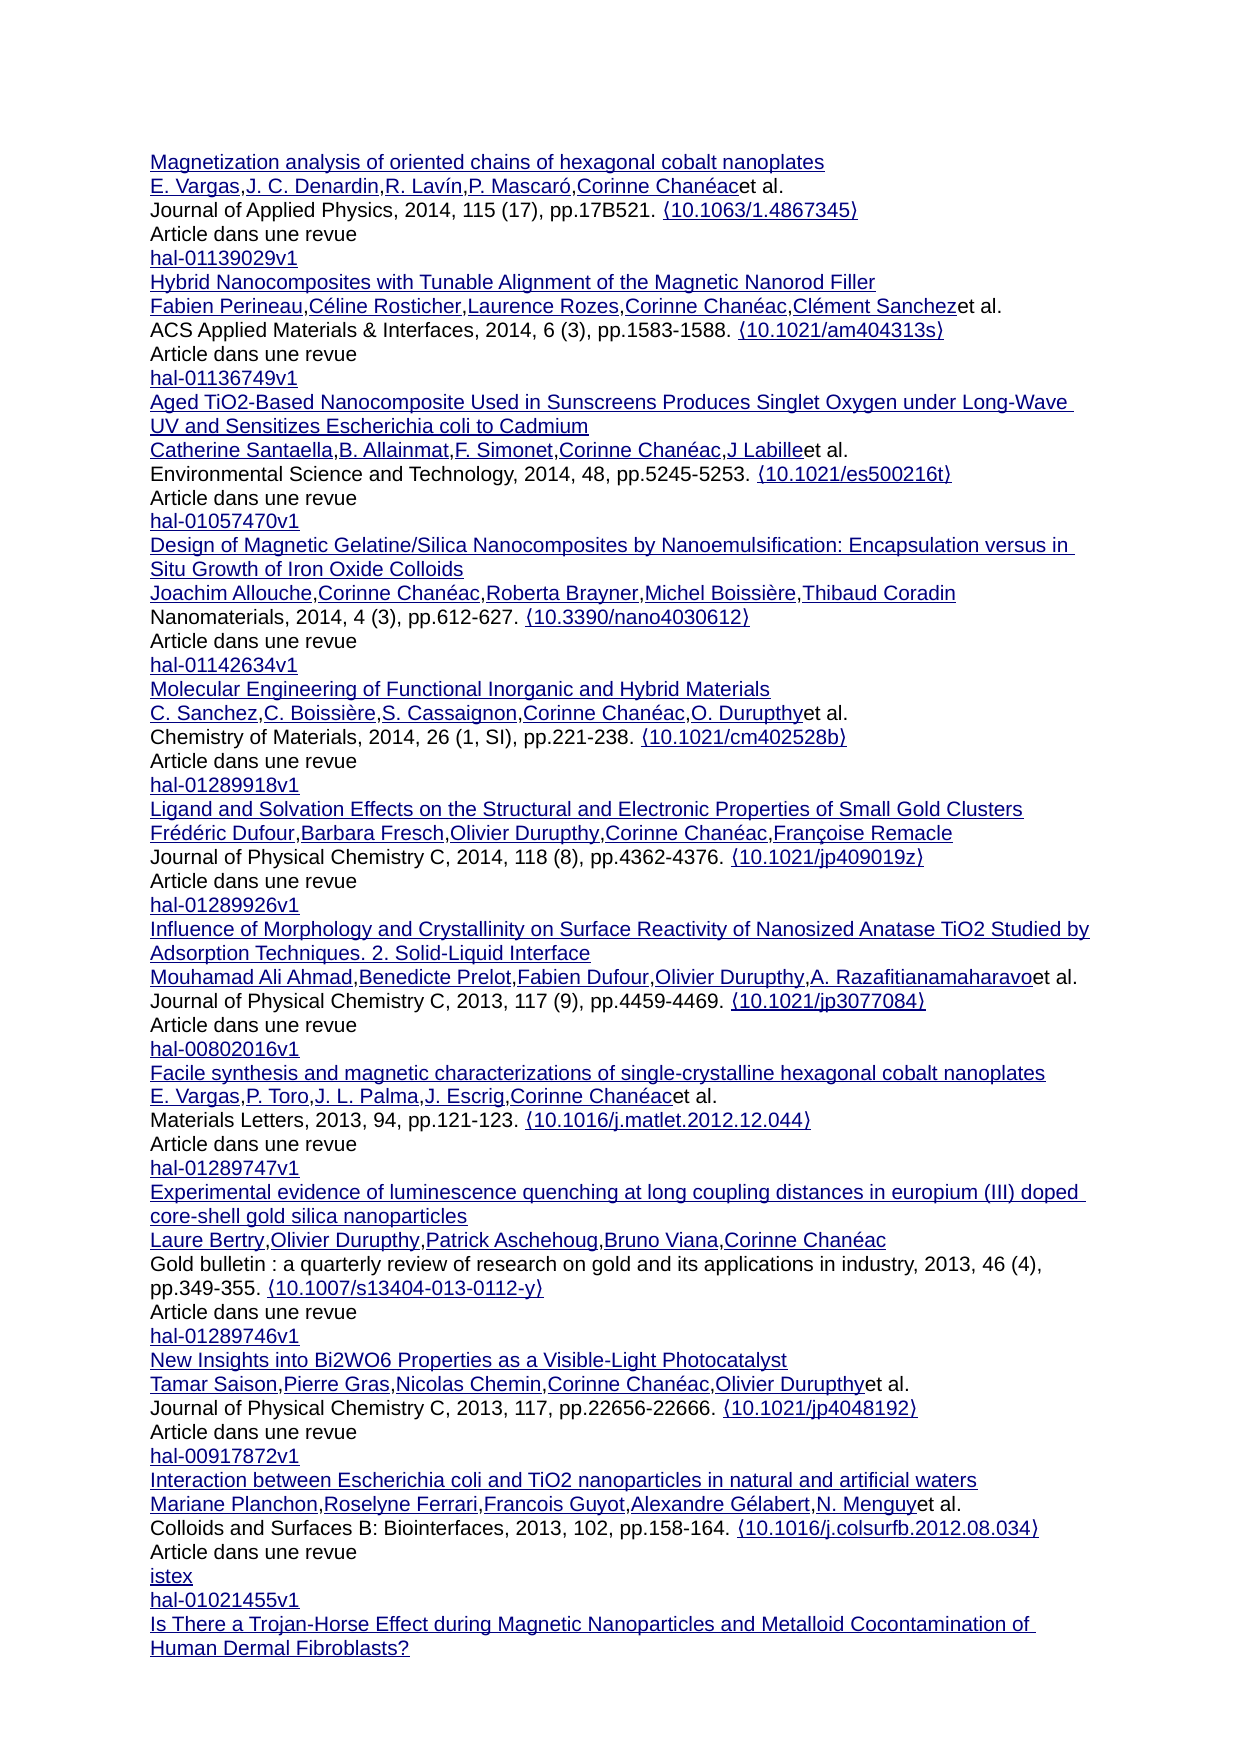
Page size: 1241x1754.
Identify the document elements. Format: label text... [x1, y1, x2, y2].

table_cell Aged TiO2-Based Nanocomposite Used in Sunscreens Produces Singlet Oxygen under Long-Wave UV and Sensitizes Escherichia coli to Cadmium Catherine Santaella,B. Allainmat,F. Simonet,Corinne Chanéac,J Labilleet al. Environmental Science and Technology, 2014, 48, pp.5245-5253. ⟨10.1021/es500216t⟩ Article dans une revue hal-01057470v1 [150, 390, 1090, 533]
table_cell Molecular Engineering of Functional Inorganic and Hybrid Materials C. Sanchez,C. Boissière,S. Cassaignon,Corinne Chanéac,O. Durupthyet al. Chemistry of Materials, 2014, 26 (1, SI), pp.221-238. ⟨10.1021/cm402528b⟩ Article dans une revue hal-01289918v1 [150, 677, 1090, 797]
table_cell Influence of Morphology and Crystallinity on Surface Reactivity of Nanosized Anatase TiO2 Studied by [150, 917, 1090, 938]
table_cell Ligand and Solvation Effects on the Structural and Electronic Properties of Small Gold Clusters Frédéric Dufour,Barbara Fresch,Olivier Durupthy,Corinne Chanéac,Françoise Remacle Journal of Physical Chemistry C, 2014, 118 (8), pp.4362-4376. ⟨10.1021/jp409019z⟩ Article dans une revue hal-01289926v1 [150, 797, 1090, 917]
table_cell Adsorption Techniques. 2. Solid-Liquid Interface Mouhamad Ali Ahmad,Benedicte Prelot,Fabien Dufour,Olivier Durupthy,A. Razafitianamaharavoet al. Journal of Physical Chemistry C, 2013, 117 (9), pp.4459-4469. ⟨10.1021/jp3077084⟩ Article dans une revue hal-00802016v1 [150, 939, 1090, 1060]
table_cell Interaction between Escherichia coli and TiO2 nanoparticles in natural and artificial waters Mariane Planchon,Roselyne Ferrari,Francois Guyot,Alexandre Gélabert,N. Menguyet al. Colloids and Surfaces B: Biointerfaces, 2013, 102, pp.158-164. ⟨10.1016/j.colsurfb.2012.08.034⟩ Article dans une revue istex hal-01021455v1 [150, 1468, 1090, 1611]
table_cell Is There a Trojan-Horse Effect during Magnetic Nanoparticles and Metalloid Cocontamination of Human Dermal Fibroblasts? [150, 1611, 1090, 1659]
table_cell Facile synthesis and magnetic characterizations of single-crystalline hexagonal cobalt nanoplates E. Vargas,P. Toro,J. L. Palma,J. Escrig,Corinne Chanéacet al. Materials Letters, 2013, 94, pp.121-123. ⟨10.1016/j.matlet.2012.12.044⟩ Article dans une revue hal-01289747v1 [150, 1060, 1090, 1180]
table_cell Design of Magnetic Gelatine/Silica Nanocomposites by Nanoemulsification: Encapsulation versus in Situ Growth of Iron Oxide Colloids Joachim Allouche,Corinne Chanéac,Roberta Brayner,Michel Boissière,Thibaud Coradin Nanomaterials, 2014, 4 (3), pp.612-627. ⟨10.3390/nano4030612⟩ Article dans une revue hal-01142634v1 [150, 533, 1090, 677]
table_cell Hybrid Nanocomposites with Tunable Alignment of the Magnetic Nanorod Filler Fabien Perineau,Céline Rosticher,Laurence Rozes,Corinne Chanéac,Clément Sanchezet al. ACS Applied Materials & Interfaces, 2014, 6 (3), pp.1583-1588. ⟨10.1021/am404313s⟩ Article dans une revue hal-01136749v1 [150, 270, 1090, 389]
table_cell New Insights into Bi2WO6 Properties as a Visible-Light Photocatalyst Tamar Saison,Pierre Gras,Nicolas Chemin,Corinne Chanéac,Olivier Durupthyet al. Journal of Physical Chemistry C, 2013, 117, pp.22656-22666. ⟨10.1021/jp4048192⟩ Article dans une revue hal-00917872v1 [150, 1348, 1090, 1468]
table_cell Magnetization analysis of oriented chains of hexagonal cobalt nanoplates E. Vargas,J. C. Denardin,R. Lavín,P. Mascaró,Corinne Chanéacet al. Journal of Applied Physics, 2014, 115 (17), pp.17B521. ⟨10.1063/1.4867345⟩ Article dans une revue hal-01139029v1 [150, 150, 1090, 270]
table_cell Experimental evidence of luminescence quenching at long coupling distances in europium (III) doped core-shell gold silica nanoparticles Laure Bertry,Olivier Durupthy,Patrick Aschehoug,Bruno Viana,Corinne Chanéac Gold bulletin : a quarterly review of research on gold and its applications in industry, 2013, 46 (4), pp.349-355. ⟨10.1007/s13404-013-0112-y⟩ Article dans une revue hal-01289746v1 [150, 1180, 1090, 1348]
